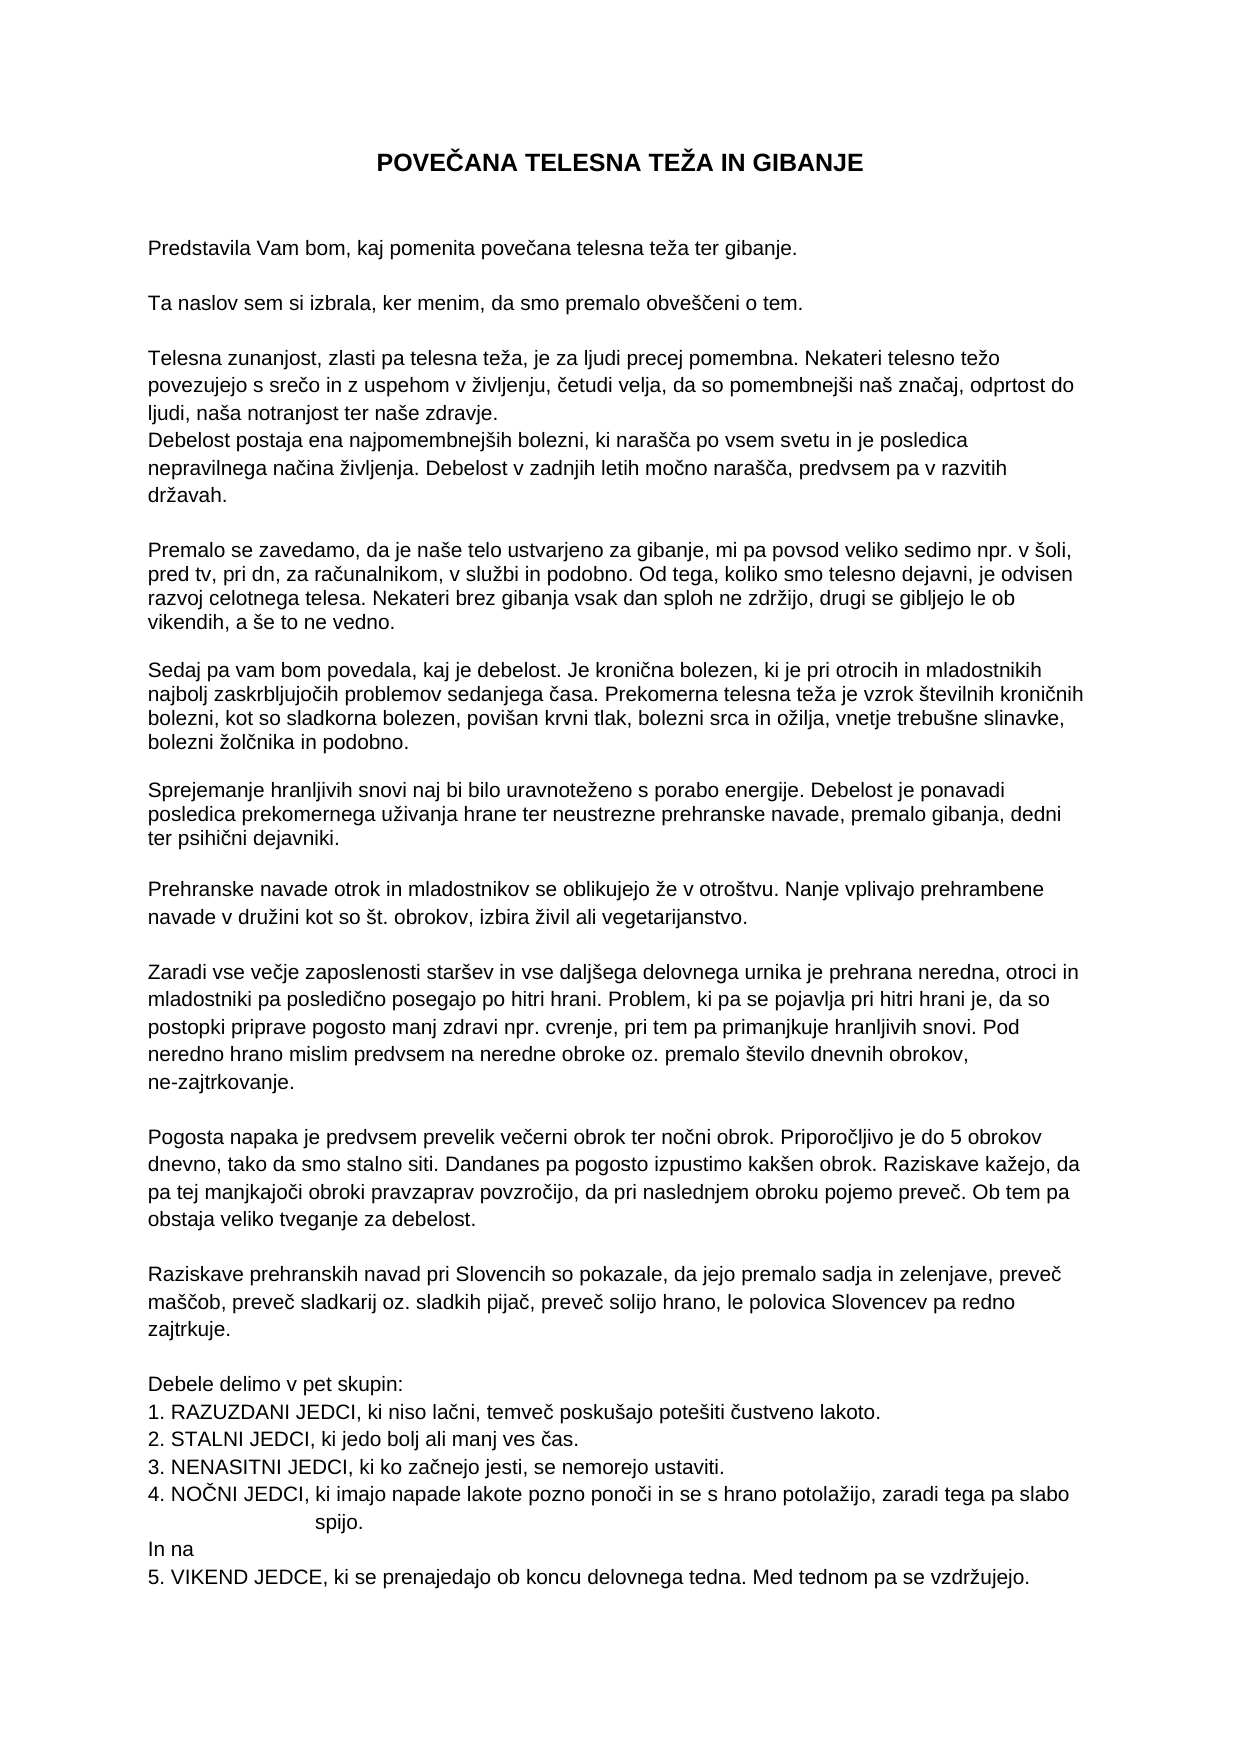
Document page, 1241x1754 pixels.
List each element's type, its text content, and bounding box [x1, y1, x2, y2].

text Premalo se zavedamo, da je naše telo ustvarjeno za gibanje, mi pa povsod veliko sedimo npr. v šoli, pred tv, pri dn, za računalnikom, v službi in podobno. Od tega, koliko smo telesno dejavni, je odvisen razvoj celotnega telesa. Nekateri brez gibanja vsak dan sploh ne zdržijo, drugi se gibljejo le ob vikendih, a še to ne vedno. [148, 538, 1093, 634]
text Sedaj pa vam bom povedala, kaj je debelost. Je kronična bolezen, ki je pri otrocih in mladostnikih najbolj zaskrbljujočih problemov sedanjega časa. Prekomerna telesna teža je vzrok številnih kroničnih bolezni, kot so sladkorna bolezen, povišan krvni tlak, bolezni srca in ožilja, vnetje trebušne slinavke, bolezni žolčnika in podobno. [148, 658, 1093, 754]
text Prehranske navade otrok in mladostnikov se oblikujejo že v otroštvu. Nanje vplivajo prehrambene navade v družini kot so št. obrokov, izbira živil ali vegetarijanstvo. [148, 877, 1093, 928]
text 2. STALNI JEDCI, ki jedo bolj ali manj ves čas. [148, 1427, 1093, 1451]
text Raziskave prehranskih navad pri Slovencih so pokazale, da jejo premalo sadja in zelenjave, preveč maščob, preveč sladkarij oz. sladkih pijač, preveč solijo hrano, le polovica Slovencev pa redno zajtrkuje. [148, 1262, 1093, 1341]
text Debelost postaja ena najpomembnejših bolezni, ki narašča po vsem svetu in je posledica nepravilnega načina življenja. Debelost v zadnjih letih močno narašča, predvsem pa v razvitih državah. [148, 428, 1093, 507]
text Zaradi vse večje zaposlenosti staršev in vse daljšega delovnega urnika je prehrana neredna, otroci in mladostniki pa posledično posegajo po hitri hrani. Problem, ki pa se pojavlja pri hitri hrani je, da so postopki priprave pogosto manj zdravi npr. cvrenje, pri tem pa primanjkuje hranljivih snovi. Pod neredno hrano mislim predvsem na neredne obroke oz. premalo število dnevnih obrokov, [148, 959, 1093, 1066]
text 5. VIKEND JEDCE, ki se prenajedajo ob koncu delovnega tedna. Med tednom pa se vzdržujejo. [148, 1564, 1093, 1588]
text Predstavila Vam bom, kaj pomenita povečana telesna teža ter gibanje. [148, 236, 1093, 259]
text POVEČANA TELESNA TEŽA IN GIBANJE [148, 148, 1093, 176]
text ne-zajtrkovanje. [148, 1069, 1093, 1093]
text In na [148, 1537, 1093, 1561]
text Pogosta napaka je predvsem prevelik večerni obrok ter nočni obrok. Priporočljivo je do 5 obrokov dnevno, tako da smo stalno siti. Dandanes pa pogosto izpustimo kakšen obrok. Raziskave kažejo, da pa tej manjkajoči obroki pravzaprav povzročijo, da pri naslednjem obroku pojemo preveč. Ob tem pa obstaja veliko tveganje za debelost. [148, 1124, 1093, 1231]
text 1. RAZUZDANI JEDCI, ki niso lačni, temveč poskušajo potešiti čustveno lakoto. [148, 1399, 1093, 1423]
text Debele delimo v pet skupin: [148, 1372, 1093, 1396]
text 3. NENASITNI JEDCI, ki ko začnejo jesti, se nemorejo ustaviti. [148, 1454, 1093, 1478]
text spijo. [148, 1509, 1093, 1533]
text Ta naslov sem si izbrala, ker menim, da smo premalo obveščeni o tem. [148, 291, 1093, 314]
text Sprejemanje hranljivih snovi naj bi bilo uravnoteženo s porabo energije. Debelost je ponavadi posledica prekomernega uživanja hrane ter neustrezne prehranske navade, premalo gibanja, dedni [148, 778, 1093, 826]
text ter psihični dejavniki. [148, 826, 1093, 849]
text 4. NOČNI JEDCI, ki imajo napade lakote pozno ponoči in se s hrano potolažijo, zaradi tega pa slabo [148, 1482, 1093, 1506]
text Telesna zunanjost, zlasti pa telesna teža, je za ljudi precej pomembna. Nekateri telesno težo povezujejo s srečo in z uspehom v življenju, četudi velja, da so pomembnejši naš značaj, odprtost do ljudi, naša notranjost ter naše zdravje. [148, 346, 1093, 424]
